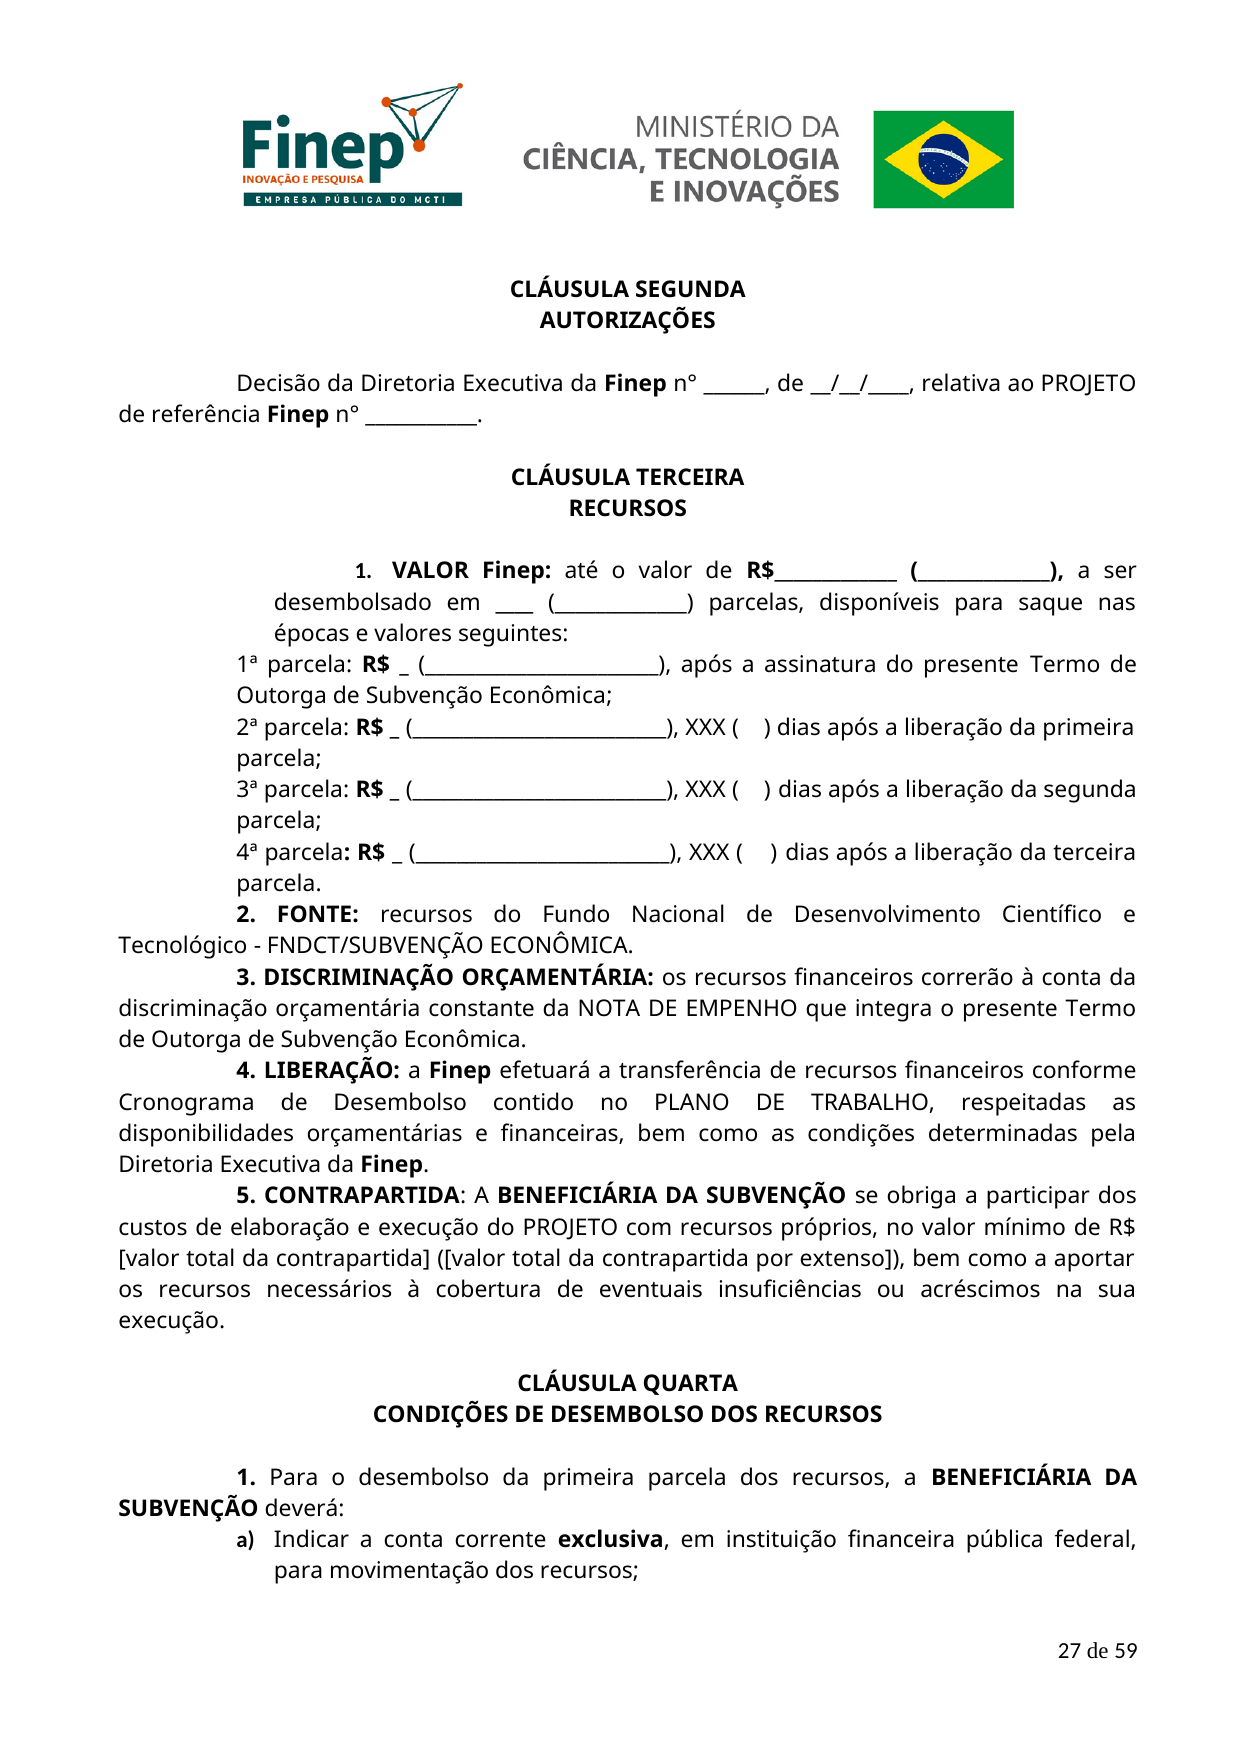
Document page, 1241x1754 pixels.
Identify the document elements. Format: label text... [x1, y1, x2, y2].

text CLÁUSULA TERCEIRA [118, 461, 1137, 492]
text AUTORIZAÇÕES [118, 304, 1137, 336]
text 5. CONTRAPARTIDA: A BENEFICIÁRIA DA SUBVENÇÃO se obriga a participar dos custos de elaboração e execução do PROJETO com recursos próprios, no valor mínimo de R$[valor total da contrapartida] ([valor total da contrapartida por extenso]), bem como a aportar os recursos necessários à cobertura de eventuais insuficiências ou acréscimos na sua execução. [118, 1179, 1137, 1336]
list Indicar a conta corrente exclusiva, em instituição financeira pública federal, para movimentação dos recursos; [236, 1523, 1137, 1586]
text 2ª parcela: R$ _ (_________________________), XXX ( ) dias após a liberação da primeira parcela; [236, 711, 1137, 773]
text 2. FONTE: recursos do Fundo Nacional de Desenvolvimento Científico e Tecnológico - FNDCT/SUBVENÇÃO ECONÔMICA. [118, 898, 1137, 961]
text CLÁUSULA QUARTA [118, 1367, 1137, 1398]
text RECURSOS [118, 492, 1137, 523]
text 4. LIBERAÇÃO: a Finep efetuará a transferência de recursos financeiros conforme Cronograma de Desembolso contido no PLANO DE TRABALHO, respeitadas as disponibilidades orçamentárias e financeiras, bem como as condições determinadas pela Diretoria Executiva da Finep. [118, 1054, 1137, 1179]
list VALOR Finep: até o valor de R$_____________ (______________), a ser desembolsado em ____ (_____________) parcelas, disponíveis para saque nas épocas e valores seguintes: [236, 554, 1137, 648]
text CLÁUSULA SEGUNDA [118, 273, 1137, 304]
text 3. DISCRIMINAÇÃO ORÇAMENTÁRIA: os recursos financeiros correrão à conta da discriminação orçamentária constante da NOTA DE EMPENHO que integra o presente Termo de Outorga de Subvenção Econômica. [118, 961, 1137, 1054]
text CONDIÇÕES DE DESEMBOLSO DOS RECURSOS [118, 1398, 1137, 1429]
text 1. Para o desembolso da primeira parcela dos recursos, a BENEFICIÁRIA DA SUBVENÇÃO deverá: [118, 1461, 1137, 1523]
text Decisão da Diretoria Executiva da Finep n° ______, de __/__/____, relativa ao PROJETO de referência Finep n° ___________. [118, 367, 1137, 429]
text 4ª parcela: R$ _ (_________________________), XXX ( ) dias após a liberação da terceira parcela. [236, 836, 1137, 898]
text 1ª parcela: R$ _ (_______________________), após a assinatura do presente Termo de Outorga de Subvenção Econômica; [236, 648, 1137, 711]
text 3ª parcela: R$ _ (_________________________), XXX ( ) dias após a liberação da segunda parcela; [236, 773, 1137, 836]
